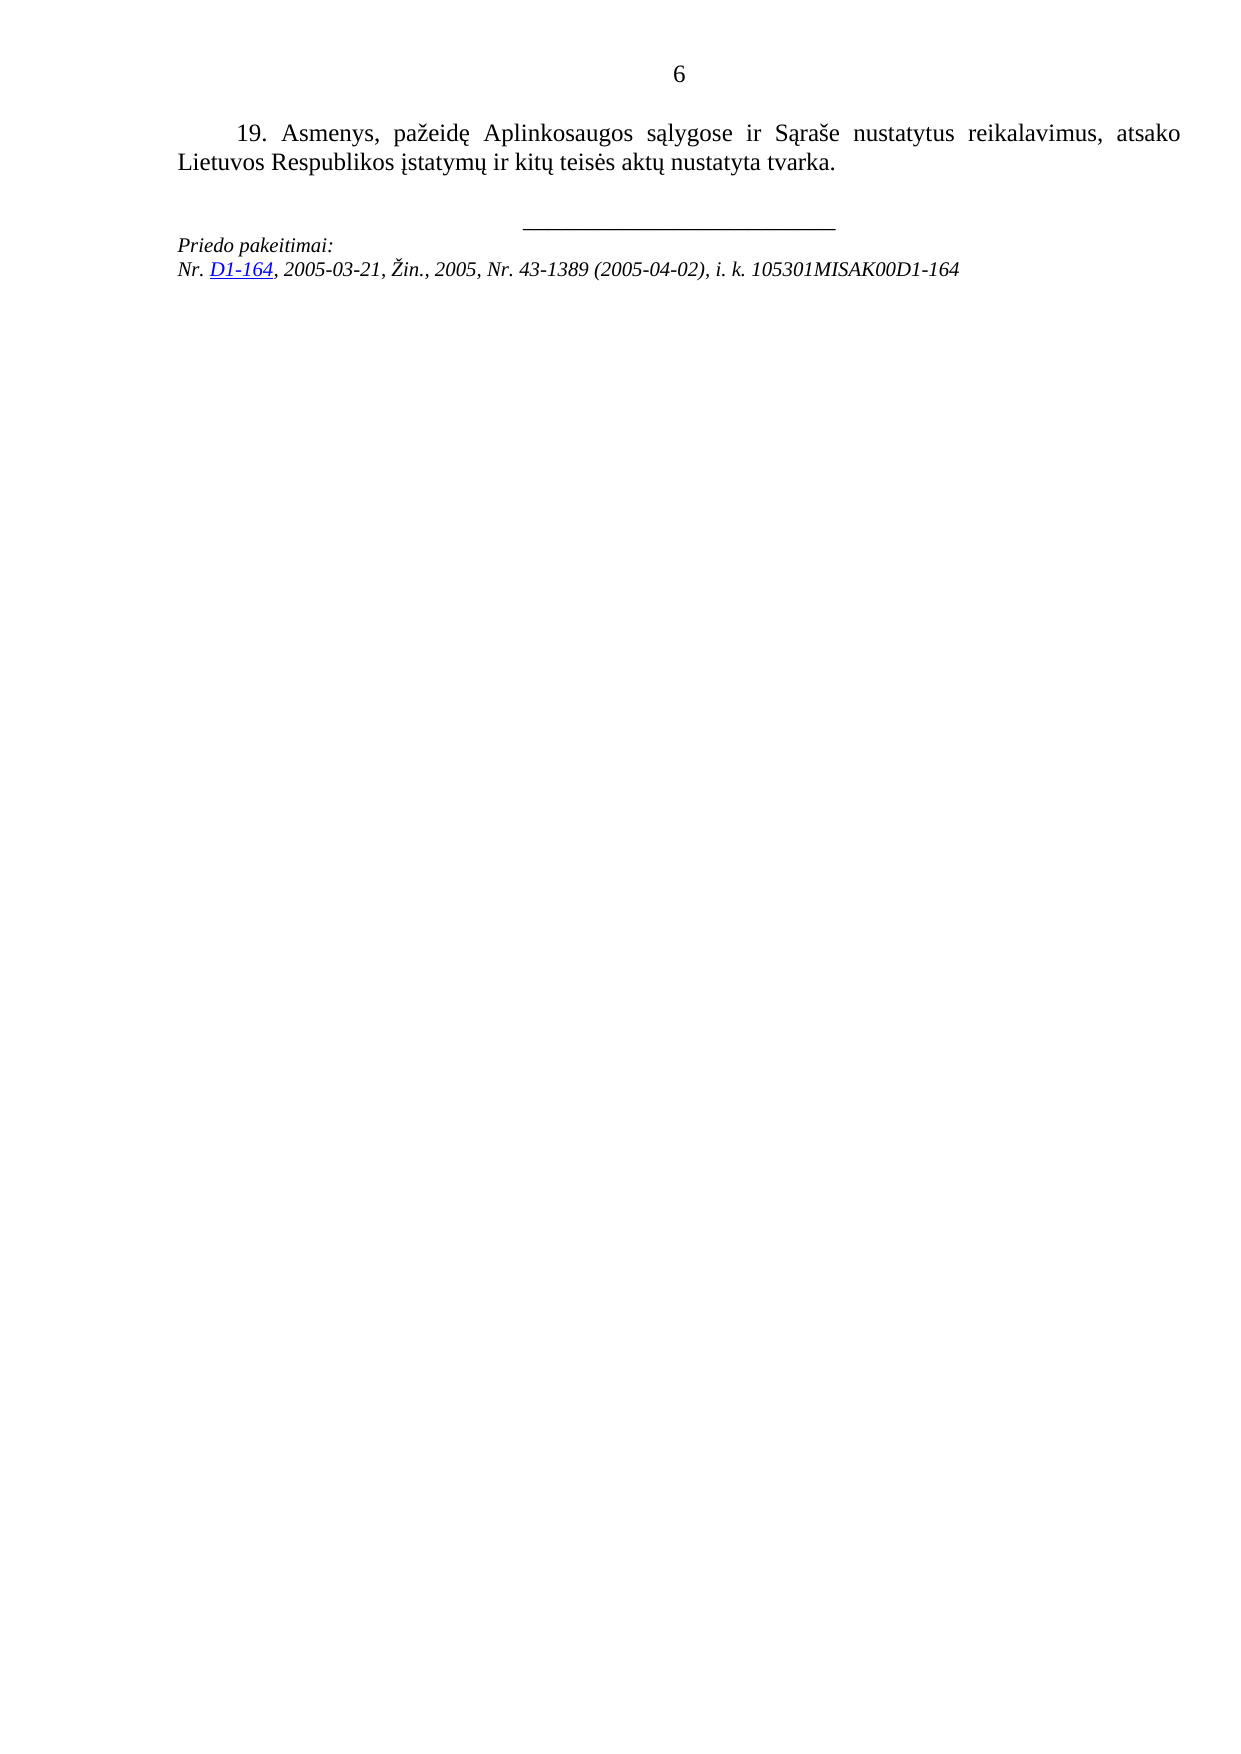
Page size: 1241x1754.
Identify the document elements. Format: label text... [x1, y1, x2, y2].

text _________________________ [177, 204, 1181, 233]
text Priedo pakeitimai: [177, 233, 1181, 257]
text Nr. D1-164, 2005-03-21, Žin., 2005, Nr. 43-1389 (2005-04-02), i. k. 105301MISAK00D1-164 [177, 257, 1181, 281]
text 19. Asmenys, pažeidę Aplinkosaugos sąlygose ir Sąraše nustatytus reikalavimus, atsako Lietuvos Respublikos įstatymų ir kitų teisės aktų nustatyta tvarka. [177, 118, 1181, 176]
